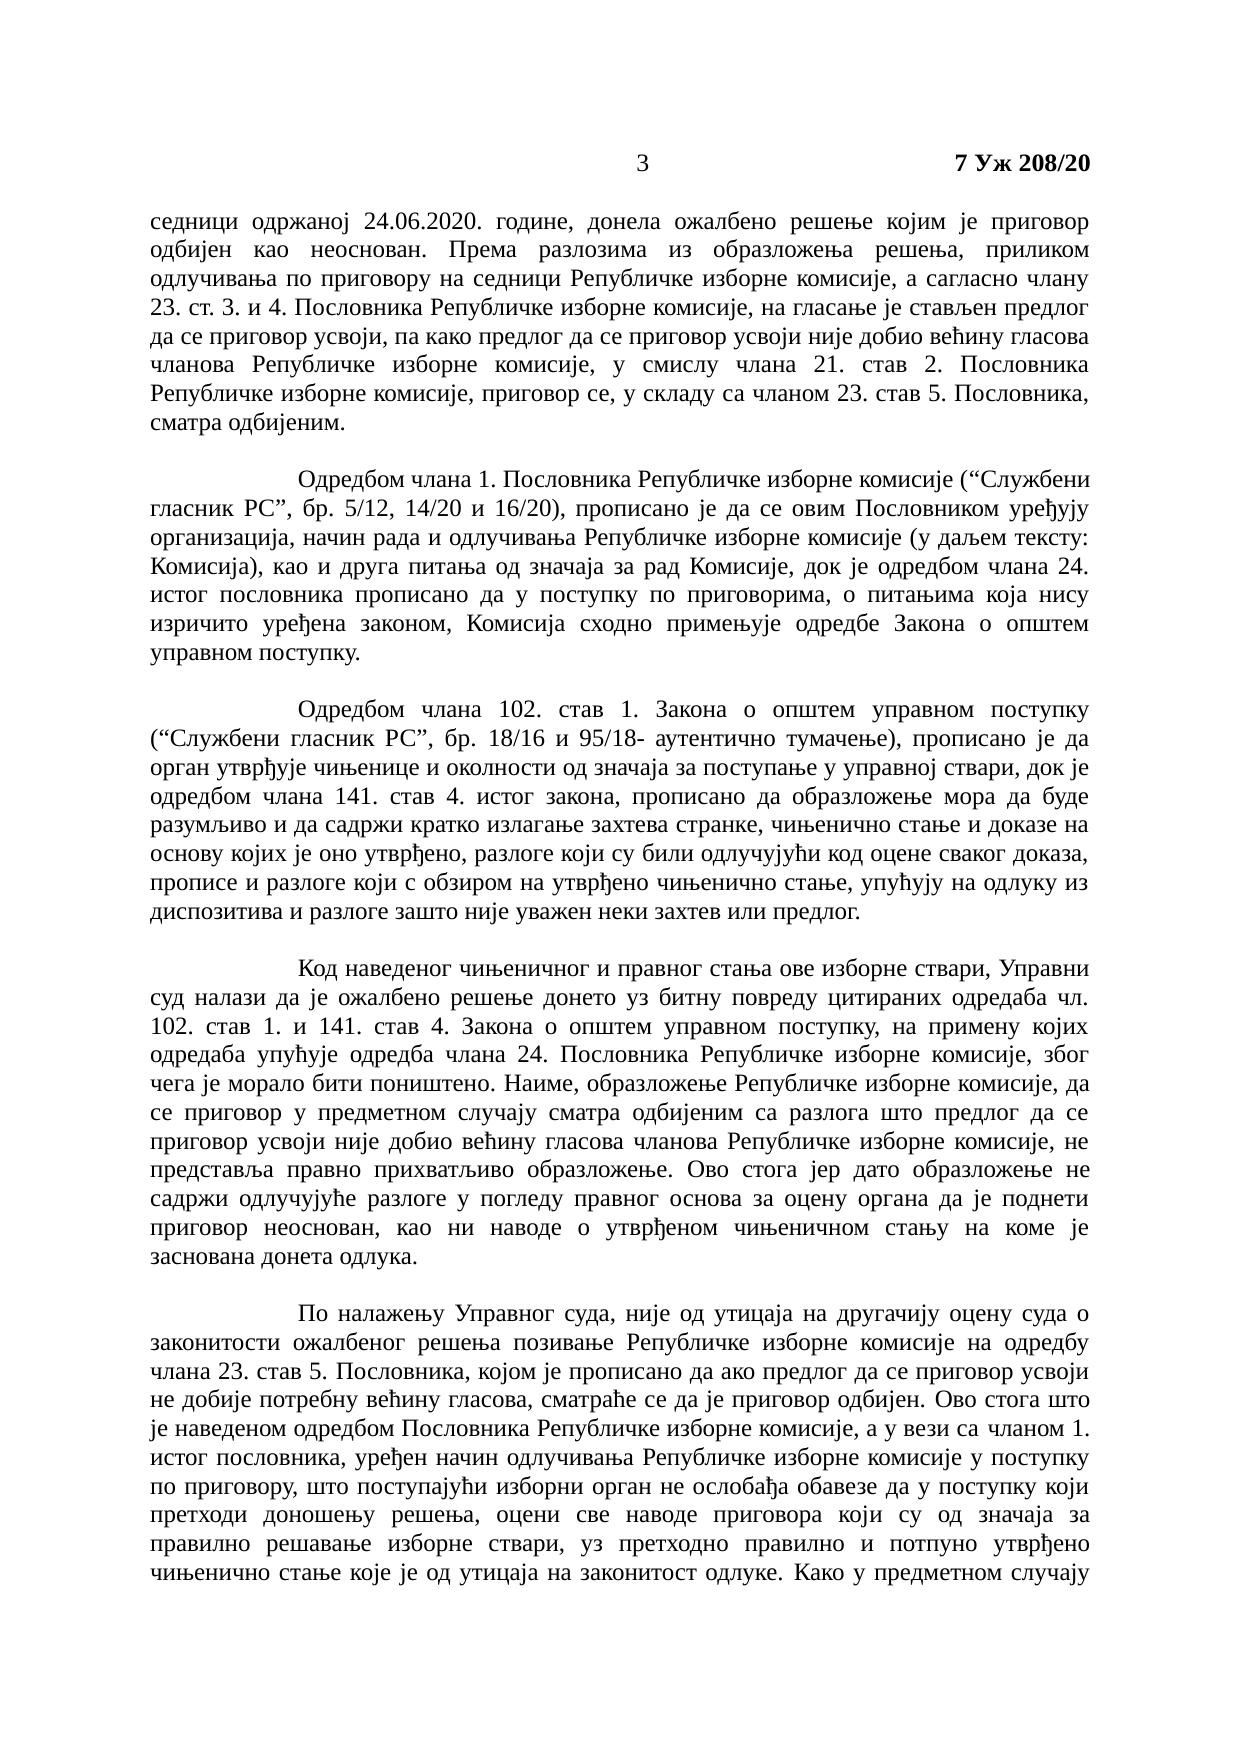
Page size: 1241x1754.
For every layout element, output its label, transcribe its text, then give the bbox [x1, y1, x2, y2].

text Одредбом члана 102. став 1. Закона о општем управном поступку (“Службени гласник РС”, бр. 18/16 и 95/18- аутентично тумачење), прописано је да орган утврђује чињенице и околности од значаја за поступање у управној ствари, док је одредбом члана 141. став 4. истог закона, прописано да образложење мора да буде разумљиво и да садржи кратко излагање захтева странке, чињенично стање и доказе на основу којих је оно утврђено, разлоге који су били одлучујући код оцене сваког доказа, прописе и разлоге који с обзиром на утврђено чињенично стање, упућују на одлуку из диспозитива и разлоге зашто није уважен неки захтев или предлог. [150, 694, 1090, 924]
text По налажењу Управног суда, није од утицаја на другачију оцену суда о законитости ожалбеног решења позивање Републичке изборне комисије на одредбу члана 23. став 5. Пословника, којом је прописано да ако предлог да се приговор усвоји не добије потребну већину гласова, сматраће се да је приговор одбијен. Ово стога што је наведеном одредбом Пословника Републичке изборне комисије, а у вези са чланом 1. истог пословника, уређен начин одлучивања Републичке изборне комисије у поступку по приговору, што поступајући изборни орган не ослобађа обавезе да у поступку који претходи доношењу решења, оцени све наводе приговора који су од значаја за правилно решавање изборне ствари, уз претходно правилно и потпуно утврђено чињенично стање које је од утицаја на законитост одлуке. Како у предметном случају [150, 1298, 1090, 1586]
text Код наведеног чињеничног и правног стања ове изборне ствари, Управни суд налази да је ожалбено решење донето уз битну повреду цитираних одредаба чл. 102. став 1. и 141. став 4. Закона о општем управном поступку, на примену којих одредаба упућује одредба члана 24. Пословника Републичке изборне комисије, због чега је морало бити поништено. Наиме, образложење Републичке изборне комисије, да се приговор у предметном случају сматра одбијеним са разлога што предлог да се приговор усвоји није добио већину гласова чланова Републичке изборне комисије, не представља правно прихватљиво образложење. Ово стога јер дато образложење не садржи одлучујуће разлоге у погледу правног основа за оцену органа да је поднети приговор неоснован, као ни наводе о утврђеном чињеничном стању на коме је заснована донета одлука. [150, 953, 1090, 1269]
text Одредбом члана 1. Пословника Републичке изборне комисије (“Службени гласник РС”, бр. 5/12, 14/20 и 16/20), прописано је да се овим Пословником уређују организација, начин рада и одлучивања Републичке изборне комисије (у даљем тексту: Комисија), као и друга питања од значаја за рад Комисије, док је одредбом члана 24. истог пословника прописано да у поступку по приговорима, о питањима која нису изричито уређена законом, Комисија сходно примењује одредбе Закона о општем управном поступку. [150, 464, 1090, 666]
text седници одржаној 24.06.2020. године, донела ожалбено решење којим је приговор одбијен као неоснован. Према разлозима из образложења решења, приликом одлучивања по приговору на седници Републичке изборне комисије, а сагласно члану 23. ст. 3. и 4. Пословника Републичке изборне комисије, на гласање је стављен предлог да се приговор усвоји, па како предлог да се приговор усвоји није добио већину гласова чланова Републичке изборне комисије, у смислу члана 21. став 2. Пословника Републичке изборне комисије, приговор се, у складу са чланом 23. став 5. Пословника, сматра одбијеним. [150, 206, 1090, 436]
